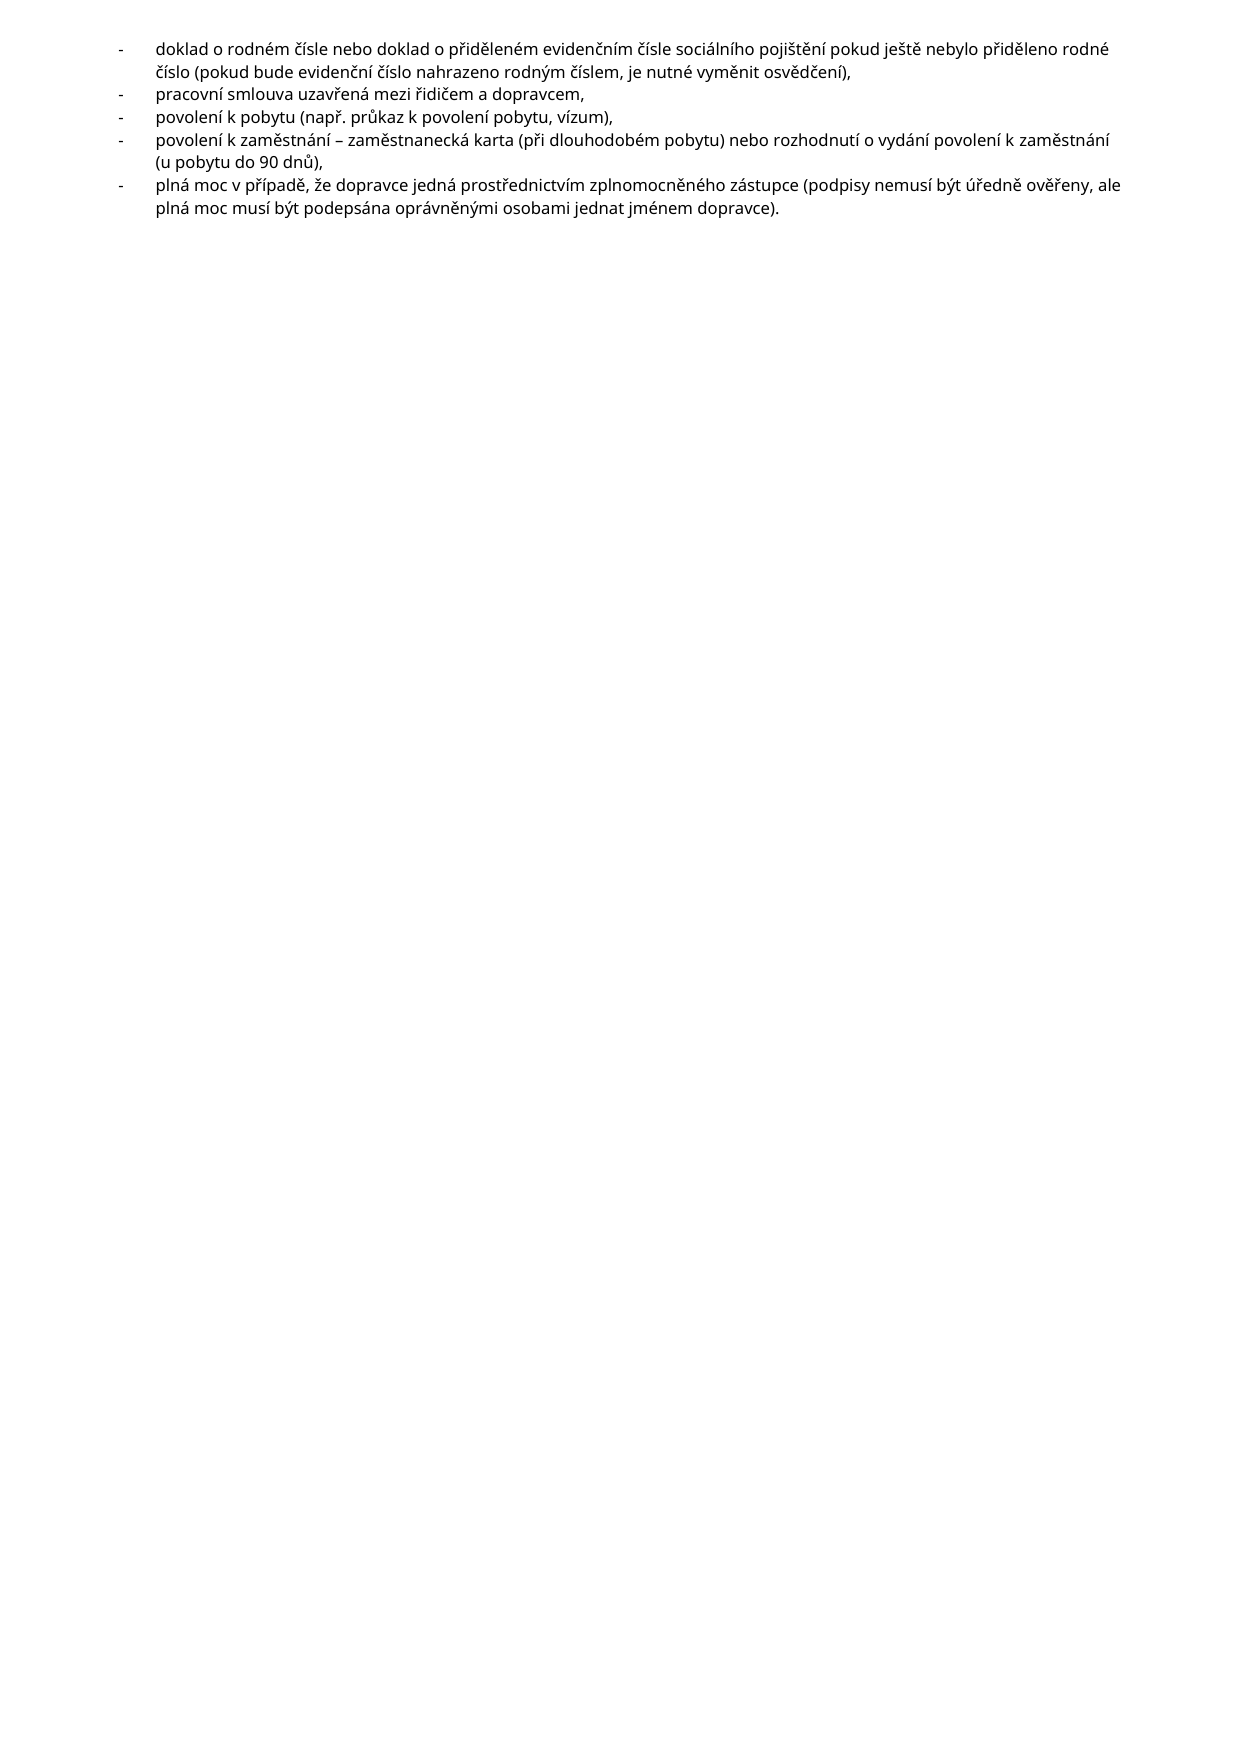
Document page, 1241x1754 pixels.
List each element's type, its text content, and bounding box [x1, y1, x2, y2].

list plná moc v případě, že dopravce jedná prostřednictvím zplnomocněného zástupce (podpisy nemusí být úředně ověřeny, ale plná moc musí být podepsána oprávněnými osobami jednat jménem dopravce). [118, 174, 1122, 219]
list povolení k pobytu (např. průkaz k povolení pobytu, vízum), [118, 106, 1122, 128]
list pracovní smlouva uzavřená mezi řidičem a dopravcem, [118, 83, 1122, 106]
list doklad o rodném čísle nebo doklad o přiděleném evidenčním čísle sociálního pojištění pokud ještě nebylo přiděleno rodné číslo (pokud bude evidenční číslo nahrazeno rodným číslem, je nutné vyměnit osvědčení), [118, 37, 1122, 83]
list povolení k zaměstnání – zaměstnanecká karta (při dlouhodobém pobytu) nebo rozhodnutí o vydání povolení k zaměstnání (u pobytu do 90 dnů), [118, 128, 1122, 174]
